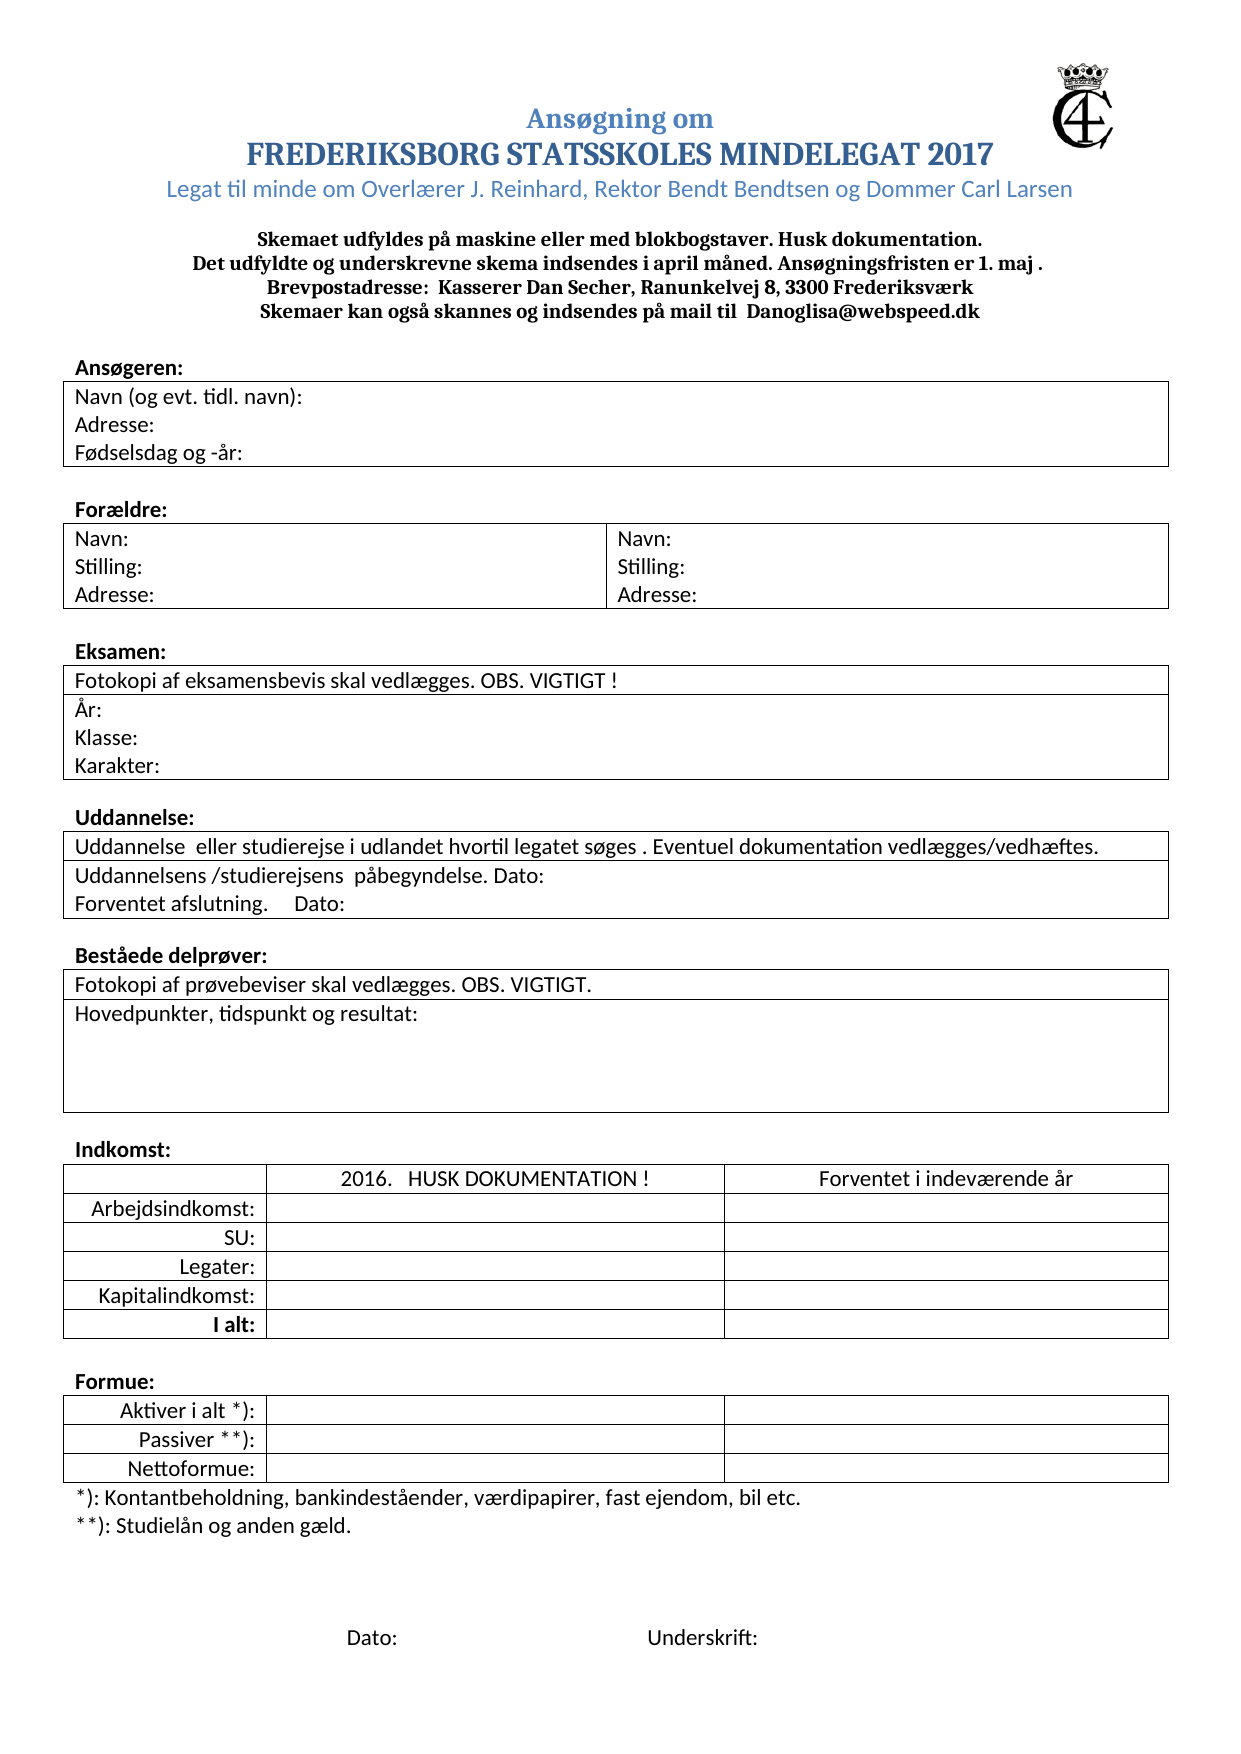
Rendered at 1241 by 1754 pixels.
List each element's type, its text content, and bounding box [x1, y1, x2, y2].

table_cell [725, 1281, 1168, 1309]
table_header Navn: Stilling: Adresse: [607, 524, 1168, 608]
subtitle [1115, 102, 1165, 135]
table_cell [267, 1252, 724, 1280]
table_cell [267, 1281, 724, 1309]
table_header [267, 1396, 724, 1424]
table_header Navn: Stilling: Adresse: [64, 524, 606, 608]
text Brevpostadresse: Kasserer Dan Secher, Ranunkelvej 8, 3300 Frederiksværk [75, 276, 1165, 300]
table_header Fotokopi af eksamensbevis skal vedlægges. OBS. VIGTIGT ! [64, 666, 1168, 694]
table_cell SU: [64, 1223, 266, 1251]
text Beståede delprøver: [75, 941, 1165, 969]
text Skemaer kan også skannes og indsendes på mail til Danoglisa@webspeed.dk [75, 300, 1165, 324]
table_header [64, 1165, 266, 1193]
table_cell Legater: [64, 1252, 266, 1280]
table_cell [267, 1310, 724, 1338]
picture [1051, 62, 1114, 150]
table_header 2016. HUSK DOKUMENTATION ! [267, 1165, 724, 1193]
table_header Aktiver i alt *): [64, 1396, 266, 1424]
text Formue: [75, 1367, 1165, 1395]
text Det udfyldte og underskrevne skema indsendes i april måned. Ansøgningsfristen er 1. maj . [75, 252, 1165, 276]
text Ansøgeren: [75, 353, 1165, 381]
subtitle FREDERIKSBORG STATSSKOLES MINDELEGAT 2017 [75, 135, 1165, 174]
table_cell Uddannelsens /studierejsens påbegyndelse. Dato: Forventet afslutning. Dato: [64, 861, 1168, 917]
text Forældre: [75, 495, 1165, 523]
table_header Fotokopi af prøvebeviser skal vedlægges. OBS. VIGTIGT. [64, 970, 1168, 998]
table_cell [267, 1223, 724, 1251]
table_cell [267, 1425, 724, 1453]
table_cell Hovedpunkter, tidspunkt og resultat: [64, 1000, 1168, 1112]
table_cell Arbejdsindkomst: [64, 1194, 266, 1222]
table_cell Kapitalindkomst: [64, 1281, 266, 1309]
table_cell [725, 1223, 1168, 1251]
table_cell [725, 1425, 1168, 1453]
table_cell [725, 1252, 1168, 1280]
text Uddannelse: [75, 803, 1165, 831]
text *): Kontantbeholdning, bankindeståender, værdipapirer, fast ejendom, bil etc. [75, 1483, 1165, 1511]
table_cell [725, 1310, 1168, 1338]
table_cell År: Klasse: Karakter: [64, 695, 1168, 779]
table_cell [267, 1454, 724, 1482]
text Dato: Underskrift: [347, 1623, 1165, 1651]
text Indkomst: [75, 1136, 1165, 1163]
table_header Navn (og evt. tidl. navn): Adresse: Fødselsdag og -år: [64, 382, 1168, 466]
subtitle Ansøgning om [75, 102, 1051, 135]
table_header [725, 1396, 1168, 1424]
table_header Forventet i indeværende år [725, 1165, 1168, 1193]
table_header Uddannelse eller studierejse i udlandet hvortil legatet søges . Eventuel dokumentation vedlægges/vedhæftes. [64, 832, 1168, 860]
table_cell Passiver **): [64, 1425, 266, 1453]
text Legat til minde om Overlærer J. Reinhard, Rektor Bendt Bendtsen og Dommer Carl Larsen [75, 174, 1165, 204]
table_cell I alt: [64, 1310, 266, 1338]
table_cell [725, 1194, 1168, 1222]
text **): Studielån og anden gæld. [75, 1511, 1165, 1539]
table_cell [267, 1194, 724, 1222]
text Skemaet udfyldes på maskine eller med blokbogstaver. Husk dokumentation. [75, 228, 1165, 252]
text Eksamen: [75, 637, 1165, 665]
table_cell [725, 1454, 1168, 1482]
table_cell Nettoformue: [64, 1454, 266, 1482]
